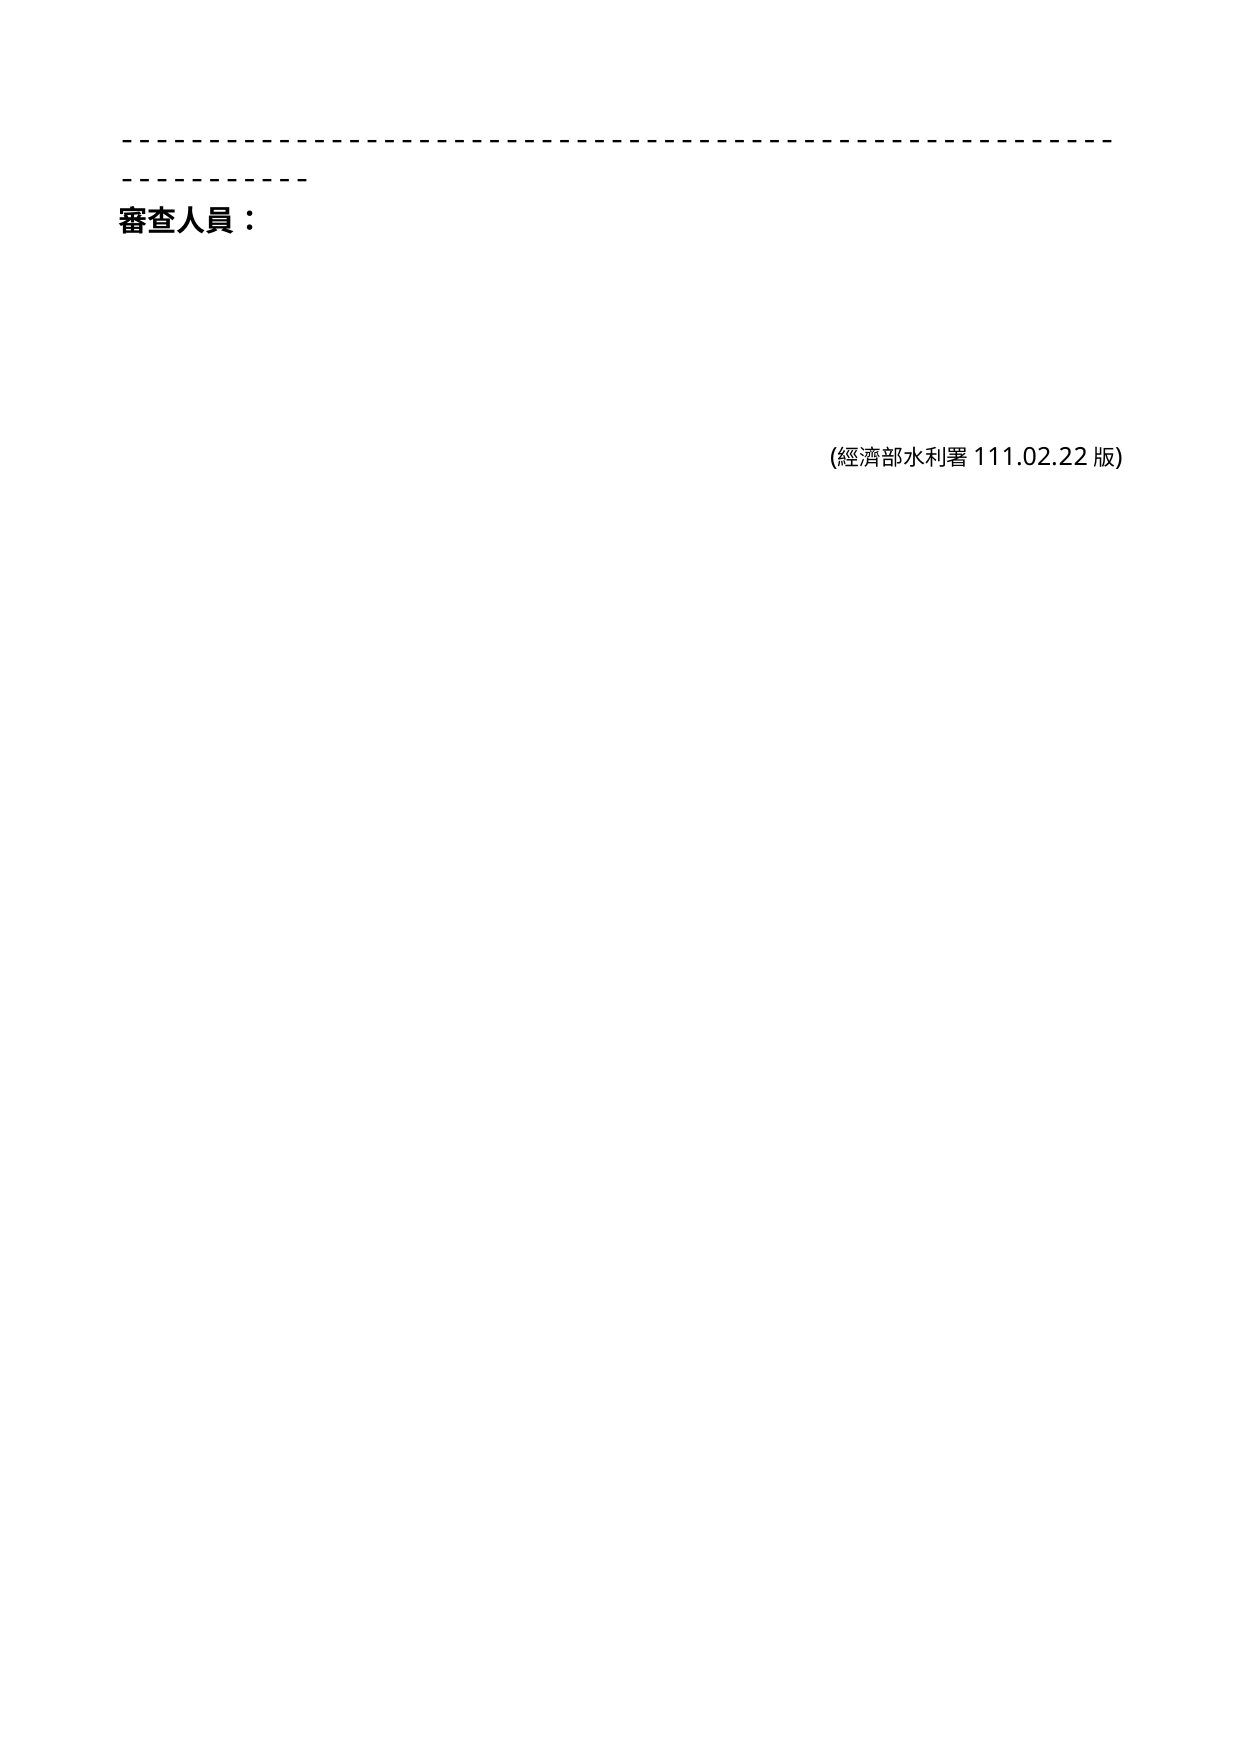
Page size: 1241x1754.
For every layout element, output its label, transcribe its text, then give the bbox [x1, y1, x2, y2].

text (經濟部水利署111.02.22版) [118, 438, 1122, 472]
text 審查人員： [118, 197, 1122, 240]
text -------------------------------------------------------------------- [118, 118, 1122, 197]
